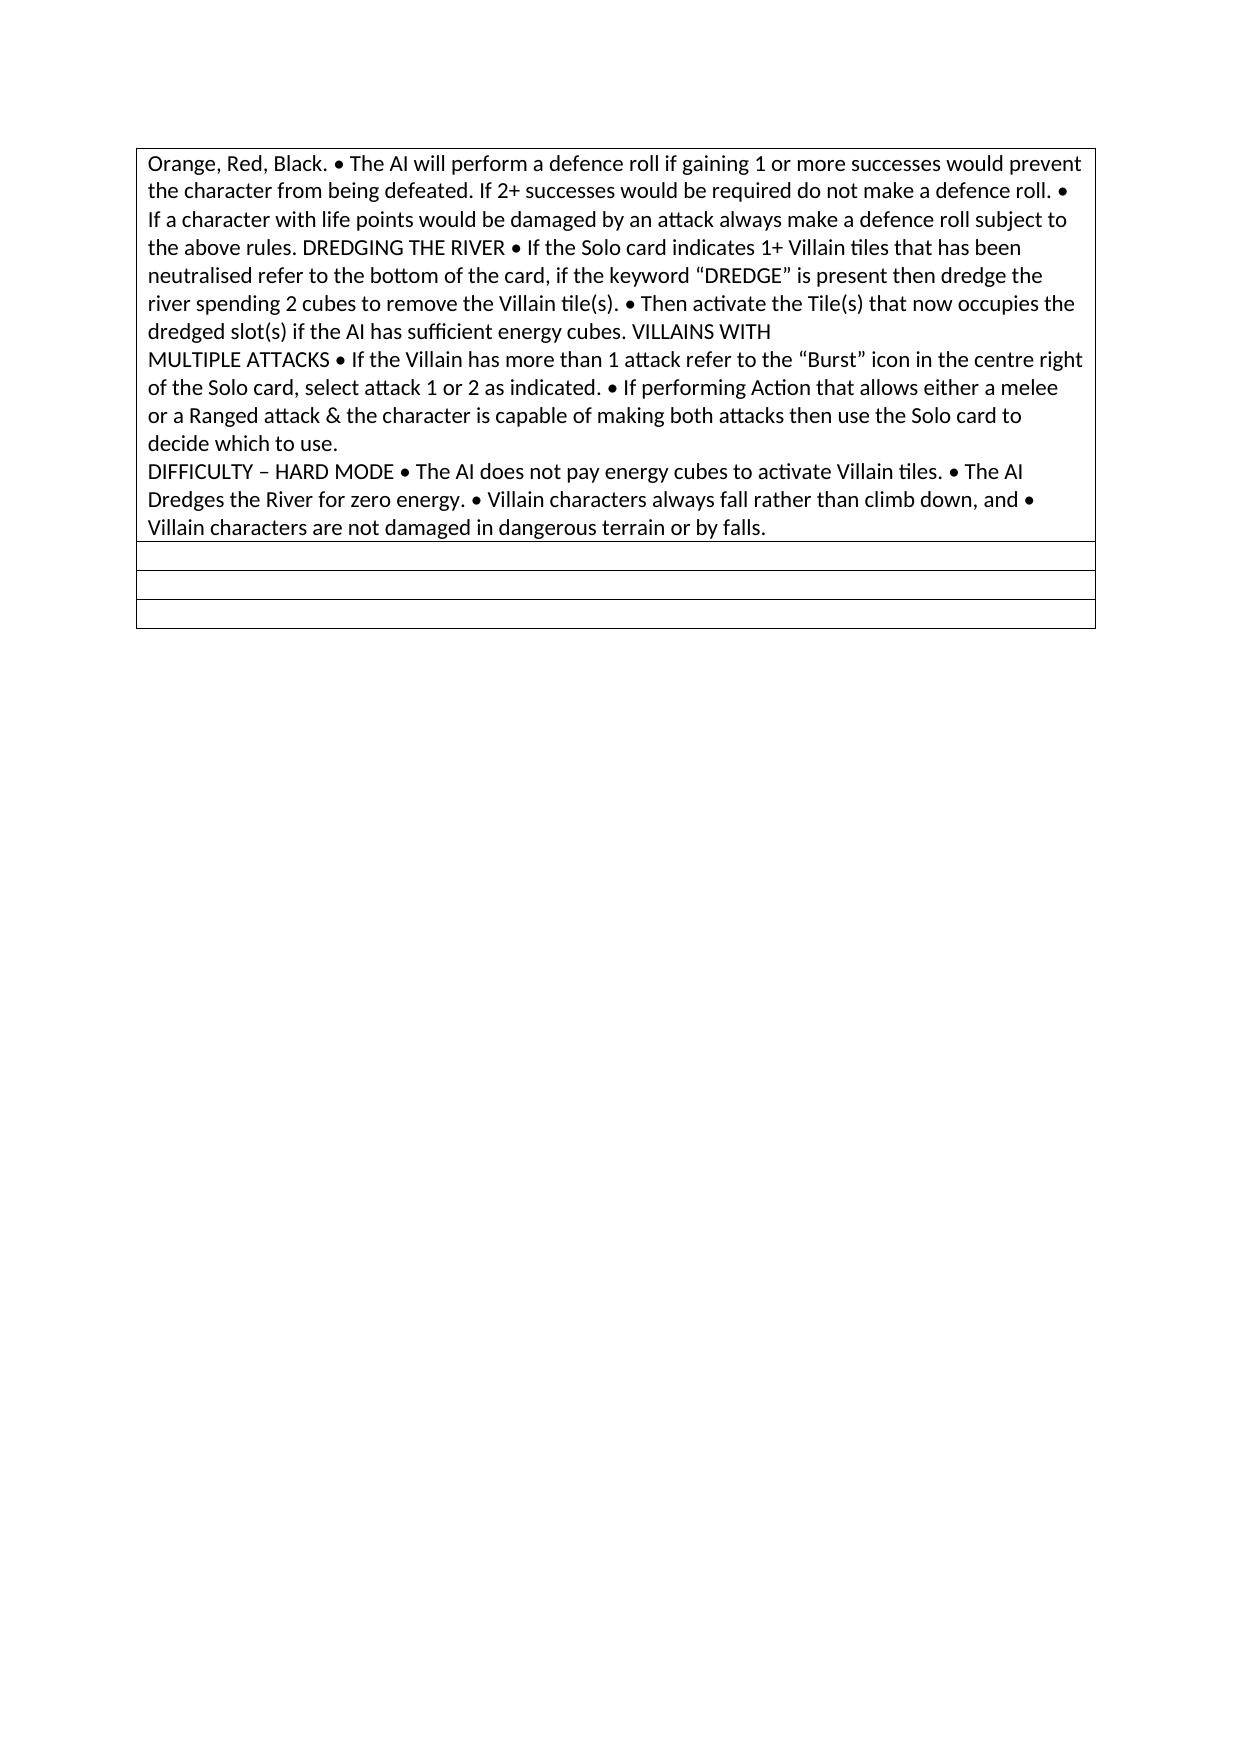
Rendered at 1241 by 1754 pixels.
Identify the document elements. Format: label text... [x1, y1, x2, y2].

table_cell [137, 600, 1095, 628]
table_cell Orange, Red, Black. • The AI will perform a defence roll if gaining 1 or more successes would prevent the character from being defeated. If 2+ successes would be required do not make a defence roll. • If a character with life points would be damaged by an attack always make a defence roll subject to the above rules. DREDGING THE RIVER • If the Solo card indicates 1+ Villain tiles that has been neutralised refer to the bottom of the card, if the keyword “DREDGE” is present then dredge the river spending 2 cubes to remove the Villain tile(s). • Then activate the Tile(s) that now occupies the dredged slot(s) if the AI has sufficient energy cubes. VILLAINS WITH MULTIPLE ATTACKS • If the Villain has more than 1 attack refer to the “Burst” icon in the centre right of the Solo card, select attack 1 or 2 as indicated. • If performing Action that allows either a melee or a Ranged attack & the character is capable of making both attacks then use the Solo card to decide which to use. DIFFICULTY – HARD MODE • The AI does not pay energy cubes to activate Villain tiles. • The AI Dredges the River for zero energy. • Villain characters always fall rather than climb down, and • Villain characters are not damaged in dangerous terrain or by falls. [137, 149, 1095, 541]
table_cell [137, 542, 1095, 570]
table_cell [137, 571, 1095, 599]
